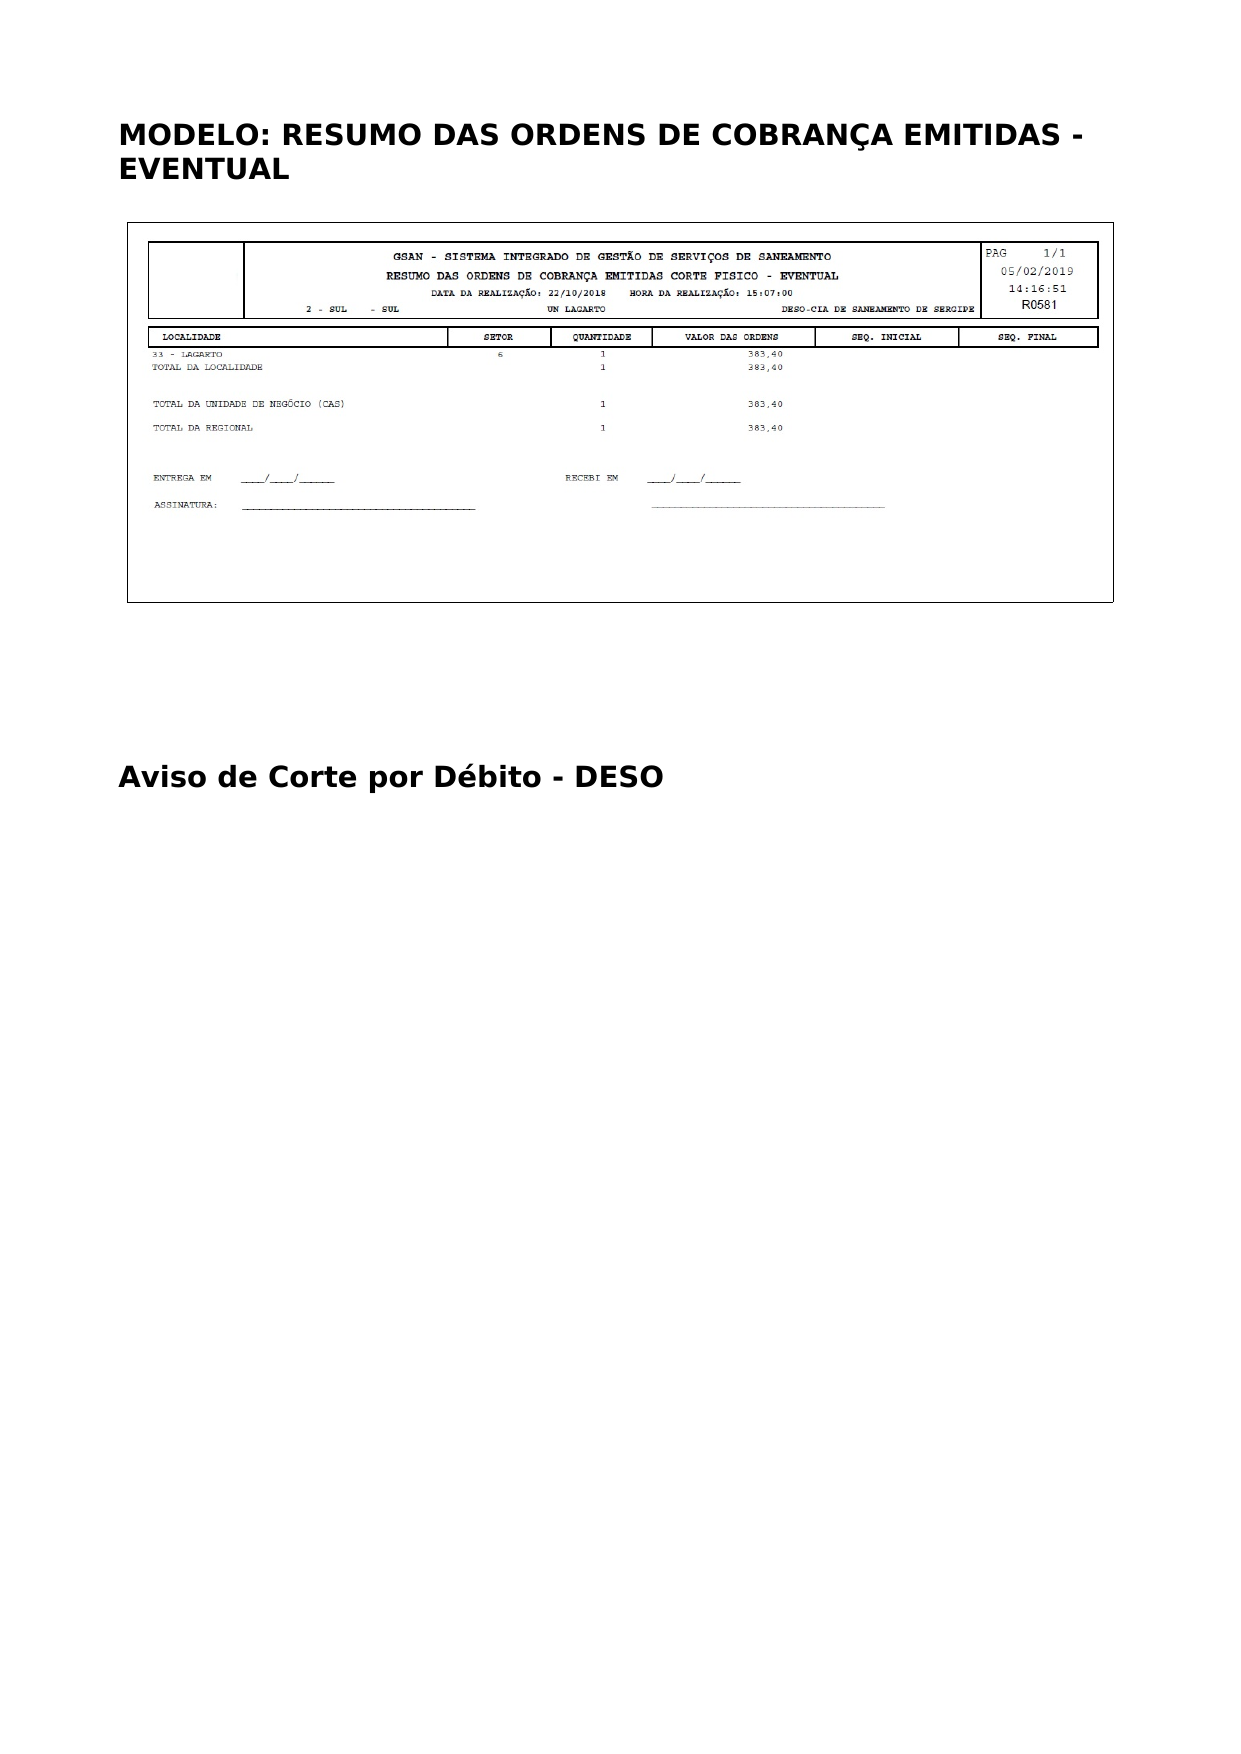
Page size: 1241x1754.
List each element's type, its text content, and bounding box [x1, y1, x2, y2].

table_header [128, 223, 1113, 602]
subtitle MODELO: RESUMO DAS ORDENS DE COBRANÇA EMITIDAS - EVENTUAL [118, 118, 1122, 186]
picture [129, 225, 1111, 570]
subtitle Aviso de Corte por Débito - DESO [118, 760, 1122, 794]
